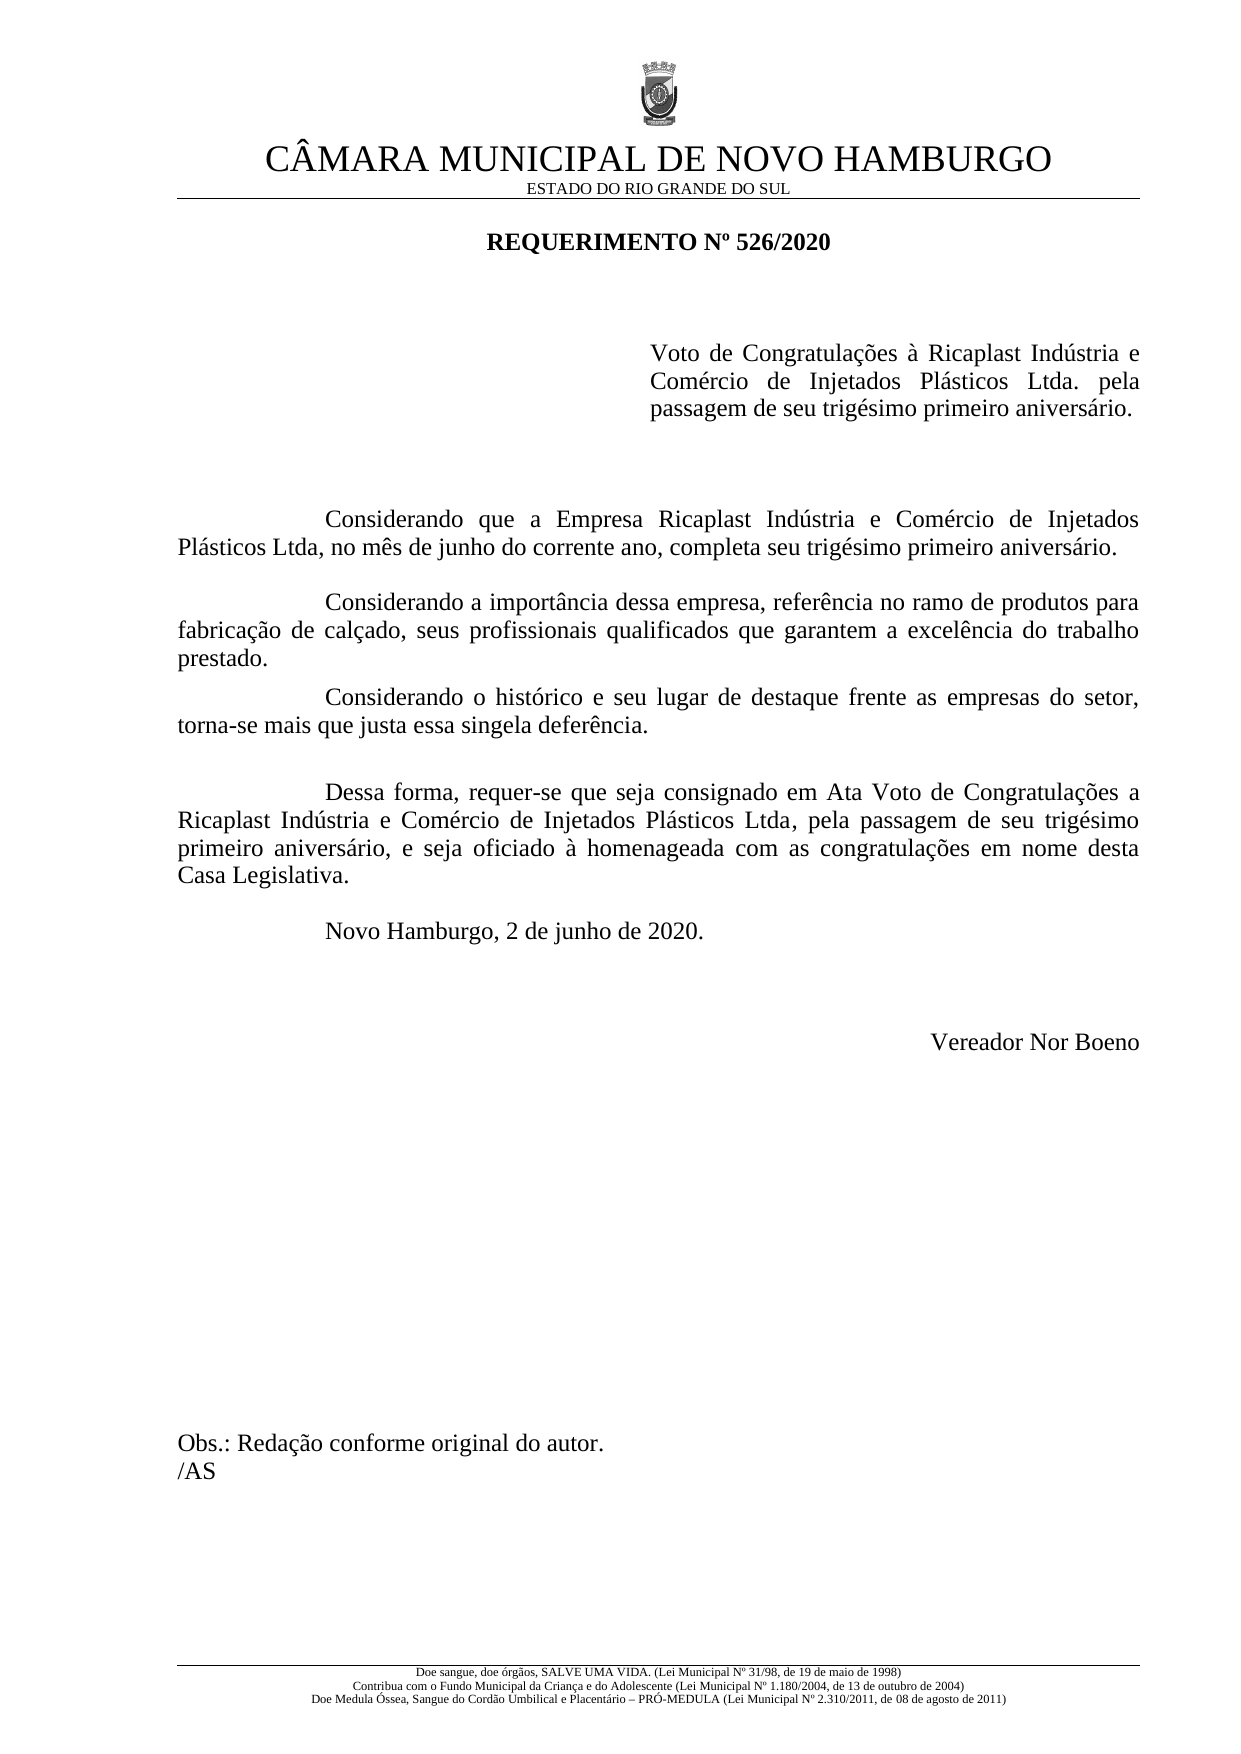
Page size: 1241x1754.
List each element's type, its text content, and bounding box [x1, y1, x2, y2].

text /AS [177, 1457, 1140, 1485]
text Dessa forma, requer-se que seja consignado em Ata Voto de Congratulações a Ricaplast Indústria e Comércio de Injetados Plásticos Ltda, pela passagem de seu trigésimo primeiro aniversário, e seja oficiado à homenageada com as congratulações em nome desta Casa Legislativa. [177, 778, 1140, 889]
text Vereador Nor Boeno [177, 1028, 1140, 1055]
text Considerando o histórico e seu lugar de destaque frente as empresas do setor, torna-se mais que justa essa singela deferência. [177, 683, 1140, 739]
text Novo Hamburgo, 2 de junho de 2020. [177, 917, 1140, 944]
text REQUERIMENTO Nº 526/2020 [177, 228, 1140, 256]
text Voto de Congratulações à Ricaplast Indústria e Comércio de Injetados Plásticos Ltda. pela passagem de seu trigésimo primeiro aniversário. [650, 339, 1140, 422]
text Considerando que a Empresa Ricaplast Indústria e Comércio de Injetados Plásticos Ltda, no mês de junho do corrente ano, completa seu trigésimo primeiro aniversário. [177, 505, 1140, 561]
text Considerando a importância dessa empresa, referência no ramo de produtos para fabricação de calçado, seus profissionais qualificados que garantem a excelência do trabalho prestado. [177, 588, 1140, 672]
text Obs.: Redação conforme original do autor. [177, 1429, 1140, 1457]
